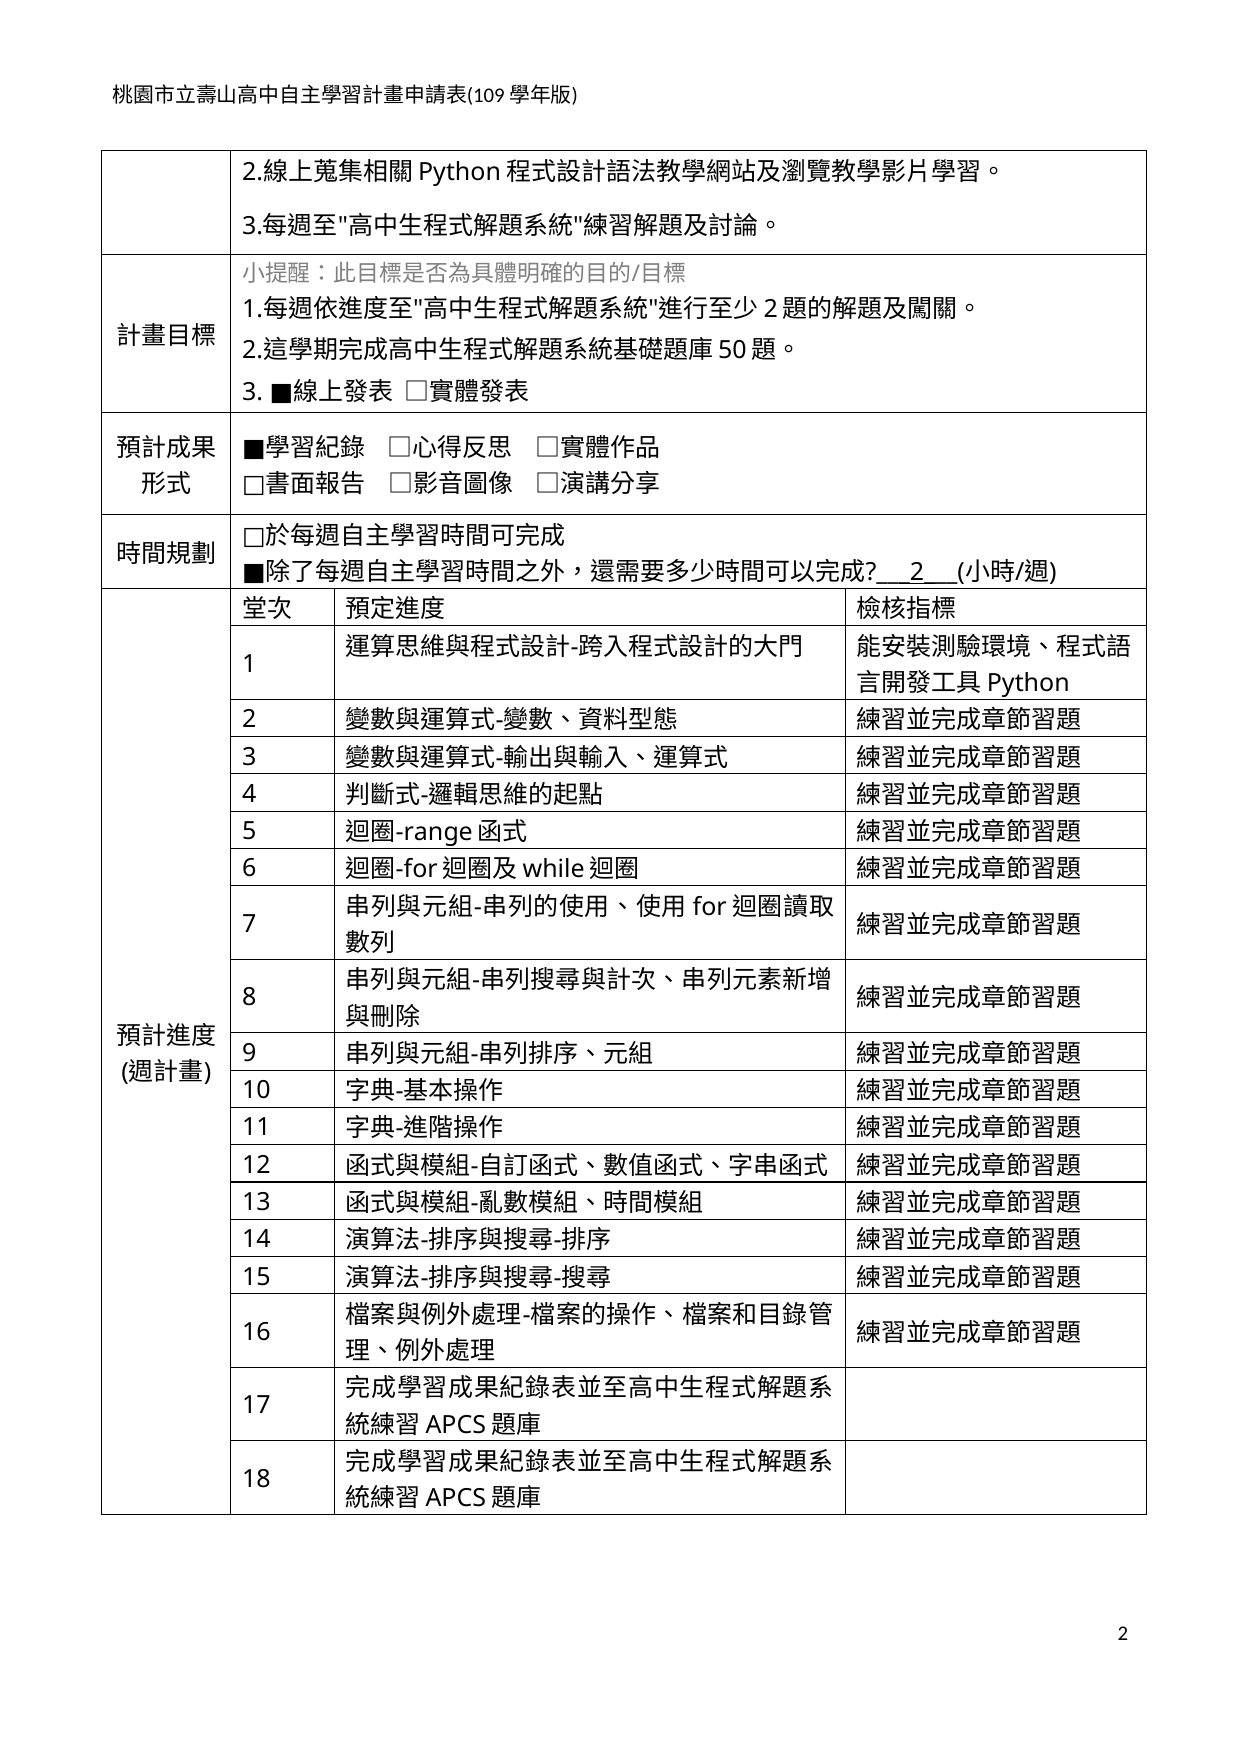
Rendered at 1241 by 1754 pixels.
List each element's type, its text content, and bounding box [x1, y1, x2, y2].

table_cell 7 [231, 886, 334, 959]
table_cell 8 [231, 960, 334, 1032]
table_cell 完成學習成果紀錄表並至高中生程式解題系統練習APCS題庫 [335, 1441, 845, 1514]
table_cell 3 [231, 737, 334, 773]
table_cell 練習並完成章節習題 [846, 1145, 1146, 1181]
table_cell 檢核指標 [846, 589, 1146, 625]
table_cell 串列與元組-串列搜尋與計次、串列元素新增 與刪除 [335, 960, 845, 1032]
table_cell 18 [231, 1441, 334, 1514]
table_cell 練習並完成章節習題 [846, 849, 1146, 885]
table_cell 練習並完成章節習題 [846, 812, 1146, 848]
table_cell □於每週自主學習時間可完成 ■除了每週自主學習時間之外，還需要多少時間可以完成?___2___(小時/週) [231, 515, 1146, 588]
table_cell 檔案與例外處理-檔案的操作、檔案和目錄管理、例外處理 [335, 1294, 845, 1367]
table_cell 17 [231, 1368, 334, 1440]
table_cell 練習並完成章節習題 [846, 1108, 1146, 1144]
table_cell 5 [231, 812, 334, 848]
table_cell 練習並完成章節習題 [846, 1257, 1146, 1293]
table_cell 4 [231, 774, 334, 811]
table_cell 堂次 [231, 589, 334, 625]
table_cell 函式與模組-亂數模組、時間模組 [335, 1183, 845, 1219]
table_cell 13 [231, 1183, 334, 1219]
table_cell 字典-基本操作 [335, 1071, 845, 1107]
table_cell 練習並完成章節習題 [846, 1183, 1146, 1219]
table_cell 練習並完成章節習題 [846, 886, 1146, 959]
table_cell 演算法-排序與搜尋-搜尋 [335, 1257, 845, 1293]
table_cell 串列與元組-串列排序、元組 [335, 1033, 845, 1069]
table_cell 2 [231, 700, 334, 736]
table_cell [102, 151, 230, 254]
table_cell 小提醒：此目標是否為具體明確的目的/目標 1.每週依進度至"高中生程式解題系統"進行至少2題的解題及闖關。 2.這學期完成高中生程式解題系統基礎題庫50題。 3. ■線上發表 □實體發表 [231, 255, 1146, 412]
table_cell 9 [231, 1033, 334, 1069]
table_cell 預計成果形式 [102, 413, 230, 514]
table_cell 時間規劃 [102, 515, 230, 588]
table_cell 預計進度 (週計畫) [102, 589, 230, 1514]
table_cell 運算思維與程式設計-跨入程式設計的大門 [335, 626, 845, 699]
table_cell 6 [231, 849, 334, 885]
table_cell 12 [231, 1145, 334, 1181]
table_cell 練習並完成章節習題 [846, 774, 1146, 811]
table_cell 計畫目標 [102, 255, 230, 412]
table_cell ■學習紀錄 □心得反思 □實體作品 □書面報告 □影音圖像 □演講分享 [231, 413, 1146, 514]
table_cell 函式與模組-自訂函式、數值函式、字串函式 [335, 1145, 845, 1181]
table_cell 16 [231, 1294, 334, 1367]
table_cell 預定進度 [335, 589, 845, 625]
table_cell 練習並完成章節習題 [846, 1294, 1146, 1367]
table_cell 練習並完成章節習題 [846, 1071, 1146, 1107]
table_cell 練習並完成章節習題 [846, 1033, 1146, 1069]
table_cell [846, 1441, 1146, 1514]
table_cell 11 [231, 1108, 334, 1144]
table_cell 15 [231, 1257, 334, 1293]
table_cell 14 [231, 1220, 334, 1256]
table_cell 能安裝測驗環境、程式語言開發工具Python [846, 626, 1146, 699]
table_cell 練習並完成章節習題 [846, 737, 1146, 773]
table_cell 2.線上蒐集相關Python程式設計語法教學網站及瀏覽教學影片學習。 3.每週至"高中生程式解題系統"練習解題及討論。 [231, 151, 1146, 254]
table_cell 串列與元組-串列的使用、使用for迴圈讀取數列 [335, 886, 845, 959]
table_cell 變數與運算式-輸出與輸入、運算式 [335, 737, 845, 773]
table_cell 練習並完成章節習題 [846, 960, 1146, 1032]
table_cell 練習並完成章節習題 [846, 1220, 1146, 1256]
table_cell 10 [231, 1071, 334, 1107]
table_cell 練習並完成章節習題 [846, 700, 1146, 736]
table_cell 變數與運算式-變數、資料型態 [335, 700, 845, 736]
table_cell 迴圈-range函式 [335, 812, 845, 848]
table_cell 字典-進階操作 [335, 1108, 845, 1144]
table_cell [846, 1368, 1146, 1440]
table_cell 判斷式-邏輯思維的起點 [335, 774, 845, 811]
table_cell 1 [231, 626, 334, 699]
table_cell 迴圈-for迴圈及while迴圈 [335, 849, 845, 885]
table_cell 演算法-排序與搜尋-排序 [335, 1220, 845, 1256]
table_cell 完成學習成果紀錄表並至高中生程式解題系統練習APCS題庫 [335, 1368, 845, 1440]
